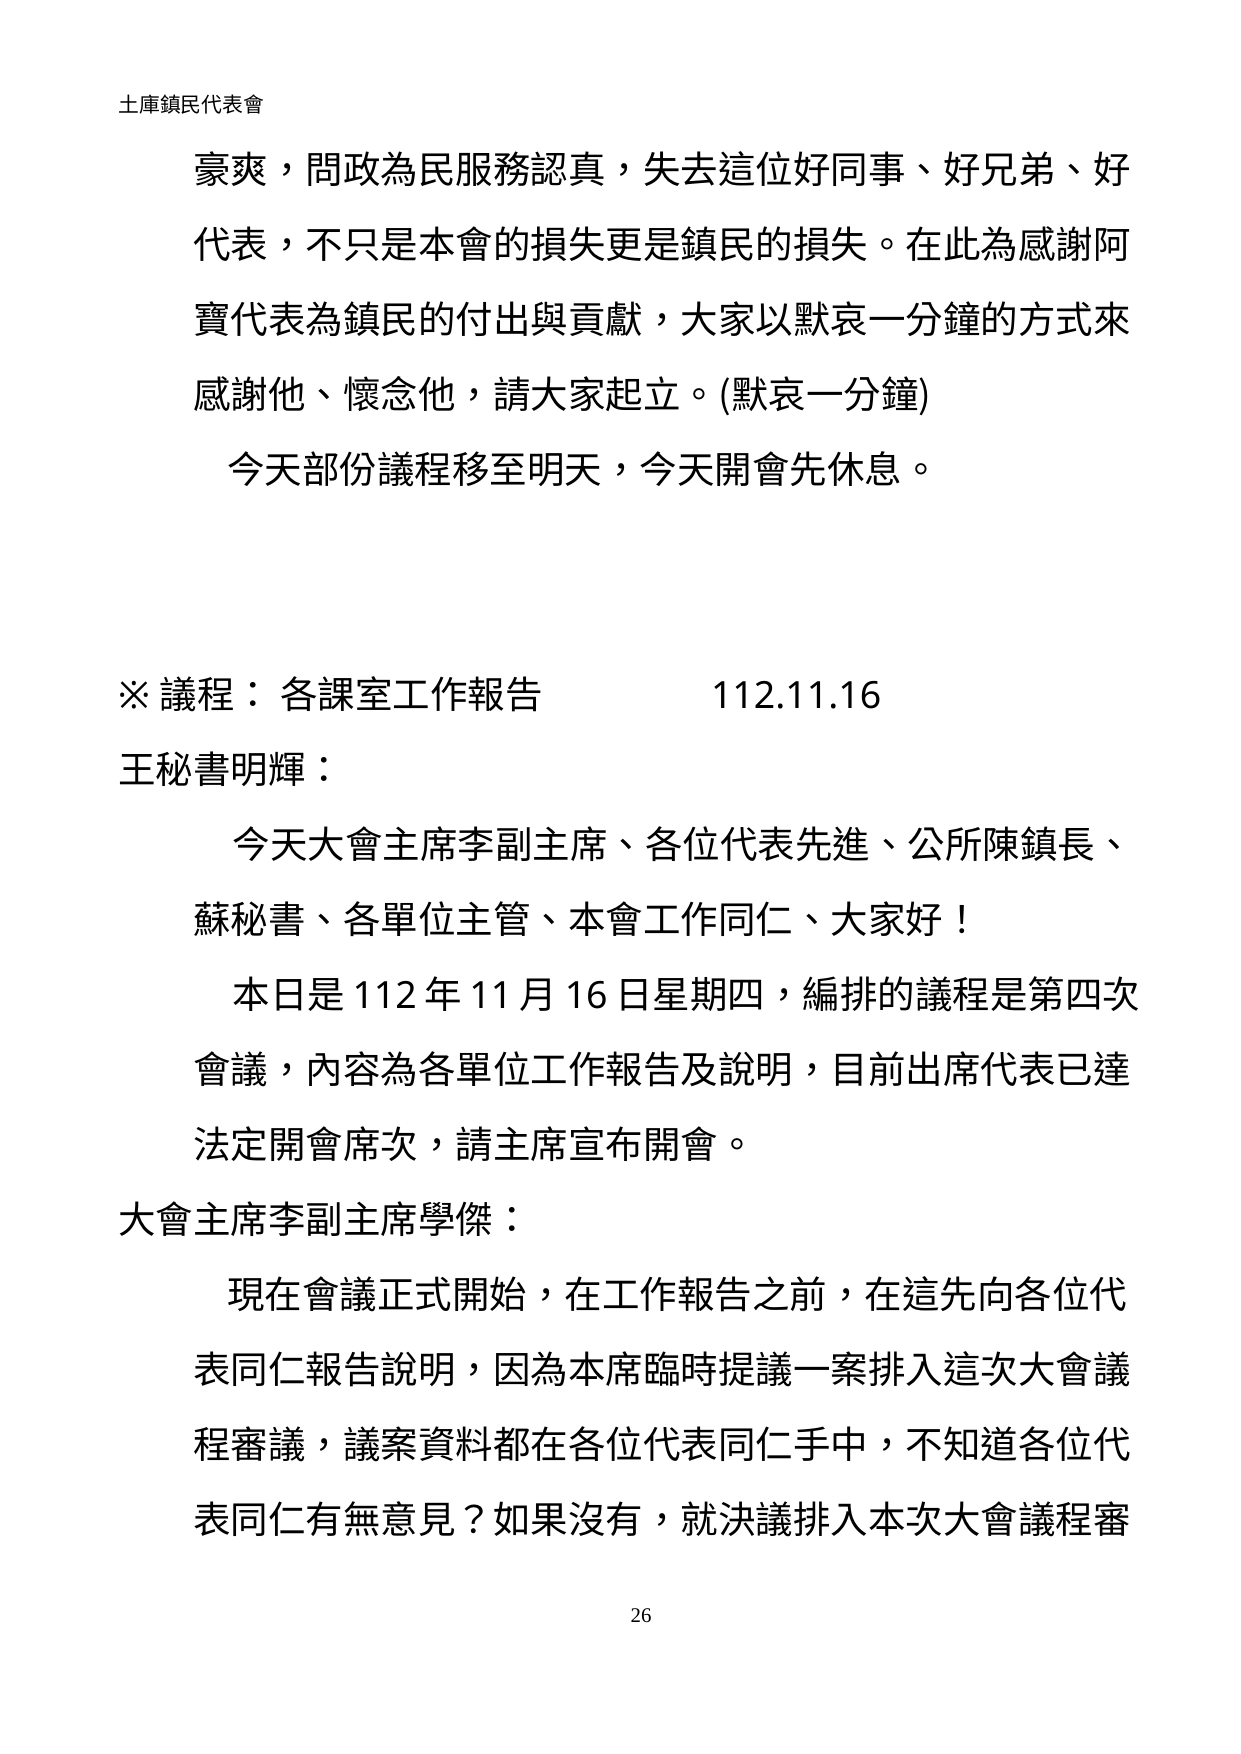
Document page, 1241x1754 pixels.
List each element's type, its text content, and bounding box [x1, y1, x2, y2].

text ※ 議程： 各課室工作報告 112.11.16 [118, 654, 1163, 729]
text 今天大會主席李副主席、各位代表先進、公所陳鎮長、蘇秘書、各單位主管、本會工作同仁、大家好！ [193, 804, 1163, 954]
text 本日是112年11月16日星期四，編排的議程是第四次會議，內容為各單位工作報告及說明，目前出席代表已達法定開會席次，請主席宣布開會。 [193, 954, 1163, 1179]
text 現在會議正式開始，在工作報告之前，在這先向各位代表同仁報告說明，因為本席臨時提議一案排入這次大會議程審議，議案資料都在各位代表同仁手中，不知道各位代表同仁有無意見？如果沒有，就決議排入本次大會議程審 [193, 1254, 1163, 1554]
text 豪爽，問政為民服務認真，失去這位好同事、好兄弟、好代表，不只是本會的損失更是鎮民的損失。在此為感謝阿寶代表為鎮民的付出與貢獻，大家以默哀一分鐘的方式來感謝他、懷念他，請大家起立。(默哀一分鐘) [193, 129, 1163, 429]
text 大會主席李副主席學傑： [118, 1179, 1163, 1254]
text 王秘書明輝： [118, 729, 1163, 804]
text 今天部份議程移至明天，今天開會先休息。 [193, 429, 1163, 504]
